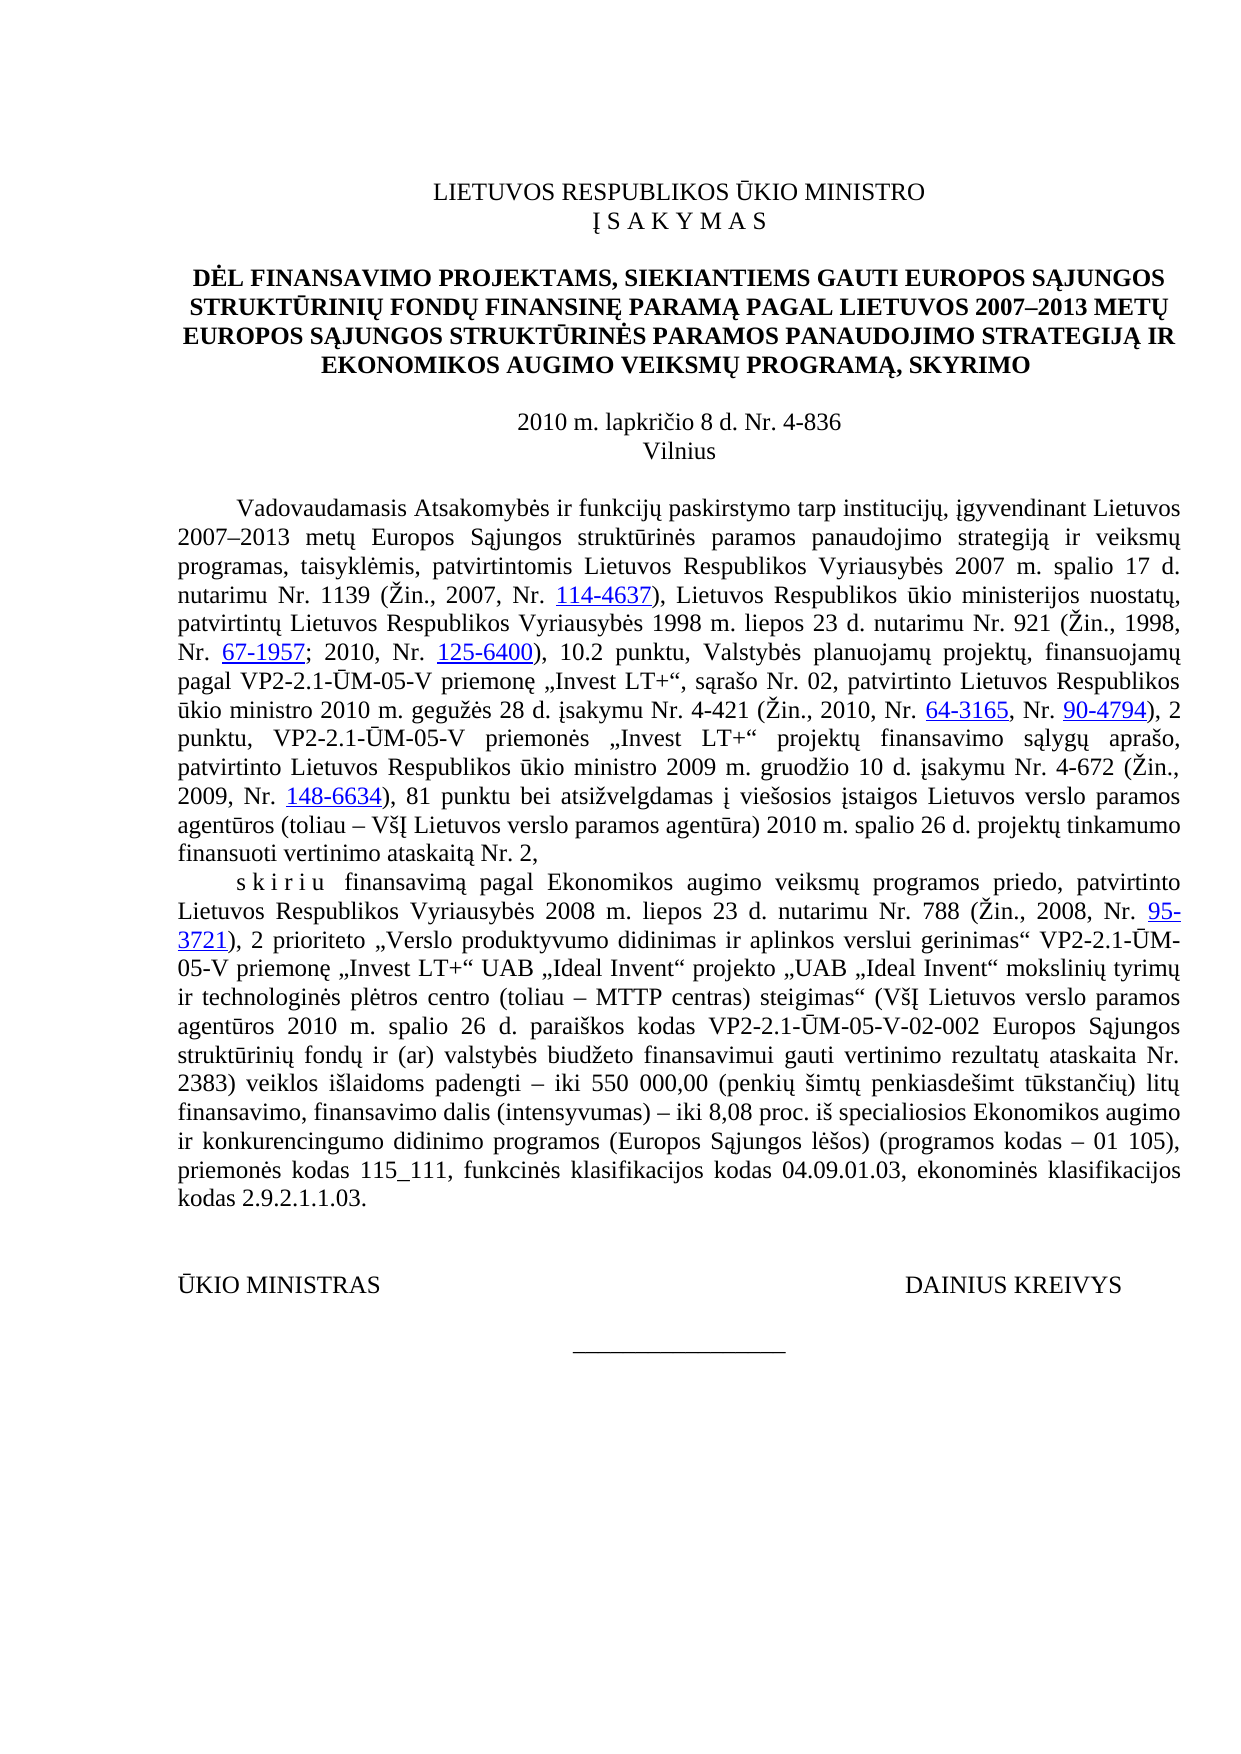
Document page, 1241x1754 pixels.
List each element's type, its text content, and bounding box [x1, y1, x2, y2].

text Ūkio ministras Dainius Kreivys [177, 1270, 1181, 1298]
text DĖL FINANSAVIMO PROJEKTAMS, SIEKIANTIEMS GAUTI EUROPOS SĄJUNGOS STRUKTŪRINIŲ FONDŲ FINANSINĘ PARAMĄ PAGAL LIETUVOS 2007–2013 METŲ EUROPOS SĄJUNGOS STRUKTŪRINĖS PARAMOS PANAUDOJIMO STRATEGIJĄ IR EKONOMIKOS AUGIMO VEIKSMŲ PROGRAMĄ, SKYRIMO [177, 263, 1181, 378]
text skiriu finansavimą pagal Ekonomikos augimo veiksmų programos priedo, patvirtinto Lietuvos Respublikos Vyriausybės 2008 m. liepos 23 d. nutarimu Nr. 788 (Žin., 2008, Nr. 95-3721), 2 prioriteto „Verslo produktyvumo didinimas ir aplinkos verslui gerinimas“ VP2-2.1-ŪM-05-V priemonę „Invest LT+“ UAB „Ideal Invent“ projekto „UAB „Ideal Invent“ mokslinių tyrimų ir technologinės plėtros centro (toliau – MTTP centras) steigimas“ (VšĮ Lietuvos verslo paramos agentūros 2010 m. spalio 26 d. paraiškos kodas VP2-2.1-ŪM-05-V-02-002 Europos Sąjungos struktūrinių fondų ir (ar) valstybės biudžeto finansavimui gauti vertinimo rezultatų ataskaita Nr. 2383) veiklos išlaidoms padengti – iki 550 000,00 (penkių šimtų penkiasdešimt tūkstančių) litų finansavimo, finansavimo dalis (intensyvumas) – iki 8,08 proc. iš specialiosios Ekonomikos augimo ir konkurencingumo didinimo programos (Europos Sąjungos lėšos) (programos kodas – 01 105), priemonės kodas 115_111, funkcinės klasifikacijos kodas 04.09.01.03, ekonominės klasifikacijos kodas 2.9.2.1.1.03. [177, 867, 1181, 1212]
text ĮSAKYMAS [177, 206, 1181, 235]
text _________________ [177, 1327, 1181, 1356]
text 2010 m. lapkričio 8 d. Nr. 4-836 [177, 407, 1181, 436]
text Vadovaudamasis Atsakomybės ir funkcijų paskirstymo tarp institucijų, įgyvendinant Lietuvos 2007–2013 metų Europos Sąjungos struktūrinės paramos panaudojimo strategiją ir veiksmų programas, taisyklėmis, patvirtintomis Lietuvos Respublikos Vyriausybės 2007 m. spalio 17 d. nutarimu Nr. 1139 (Žin., 2007, Nr. 114-4637), Lietuvos Respublikos ūkio ministerijos nuostatų, patvirtintų Lietuvos Respublikos Vyriausybės 1998 m. liepos 23 d. nutarimu Nr. 921 (Žin., 1998, Nr. 67-1957; 2010, Nr. 125-6400), 10.2 punktu, Valstybės planuojamų projektų, finansuojamų pagal VP2-2.1-ŪM-05-V priemonę „Invest LT+“, sąrašo Nr. 02, patvirtinto Lietuvos Respublikos ūkio ministro 2010 m. gegužės 28 d. įsakymu Nr. 4-421 (Žin., 2010, Nr. 64-3165, Nr. 90-4794), 2 punktu, VP2-2.1-ŪM-05-V priemonės „Invest LT+“ projektų finansavimo sąlygų aprašo, patvirtinto Lietuvos Respublikos ūkio ministro 2009 m. gruodžio 10 d. įsakymu Nr. 4-672 (Žin., 2009, Nr. 148-6634), 81 punktu bei atsižvelgdamas į viešosios įstaigos Lietuvos verslo paramos agentūros (toliau – VšĮ Lietuvos verslo paramos agentūra) 2010 m. spalio 26 d. projektų tinkamumo finansuoti vertinimo ataskaitą Nr. 2, [177, 493, 1181, 867]
text LIETUVOS RESPUBLIKOS ŪKIO MINISTRO [177, 177, 1181, 206]
text Vilnius [177, 436, 1181, 465]
